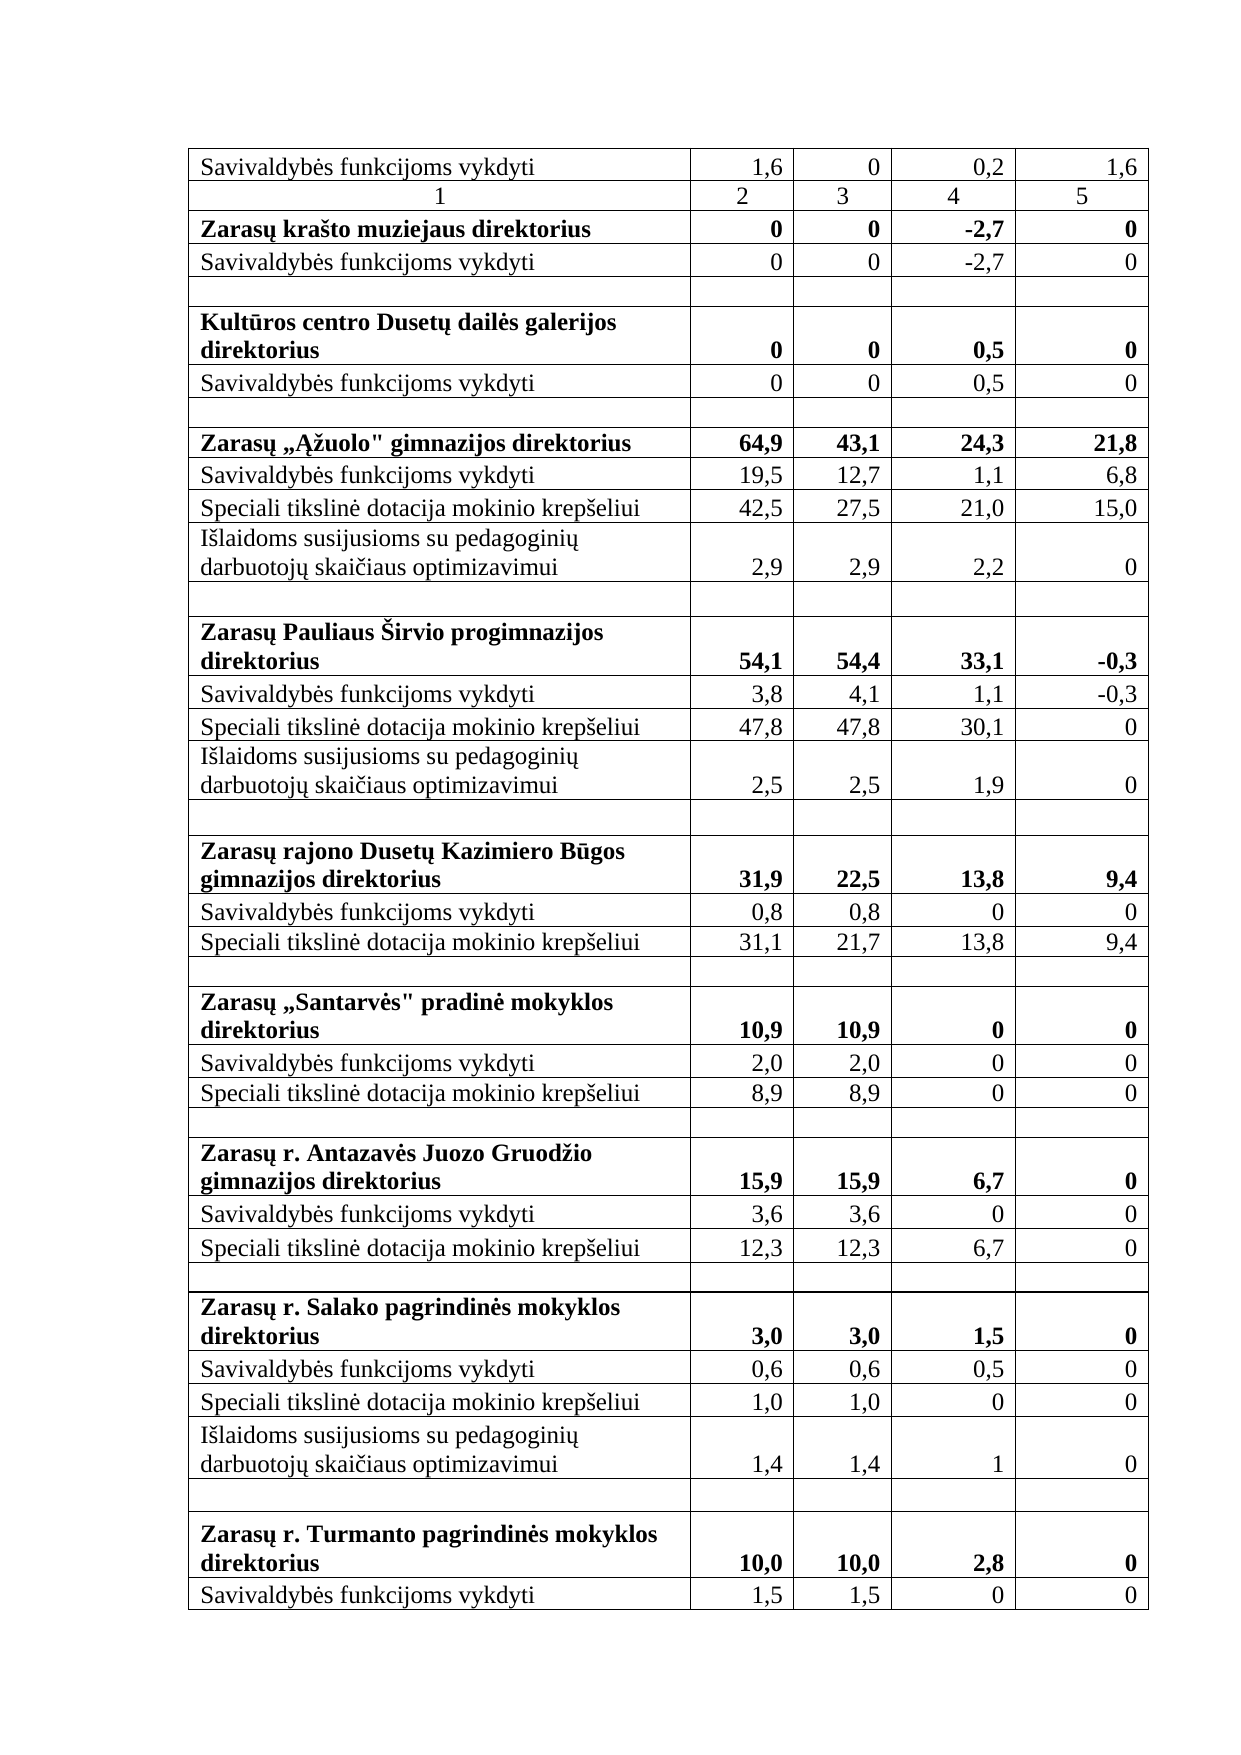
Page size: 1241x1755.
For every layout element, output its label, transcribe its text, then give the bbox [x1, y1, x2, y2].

table_cell 0 [1016, 1351, 1148, 1383]
table_cell 0 [892, 1578, 1015, 1609]
table_cell 0 [1016, 523, 1148, 581]
table_cell 0 [691, 307, 793, 364]
table_cell [1016, 277, 1148, 306]
table_cell 22,5 [794, 836, 891, 893]
table_cell [691, 1479, 793, 1511]
table_cell Zarasų „Santarvės" pradinė mokyklos direktorius [189, 987, 690, 1044]
table_cell Speciali tikslinė dotacija mokinio krepšeliui [189, 490, 690, 522]
table_cell Išlaidoms susijusioms su pedagoginių darbuotojų skaičiaus optimizavimui [189, 1417, 690, 1478]
table_cell [794, 1108, 891, 1137]
table_cell 19,5 [691, 458, 793, 489]
table_cell [794, 398, 891, 427]
table_cell [691, 800, 793, 835]
table_cell 3,6 [691, 1196, 793, 1228]
table_cell 0,8 [691, 894, 793, 926]
table_cell 5 [1016, 181, 1148, 210]
table_cell [794, 800, 891, 835]
table_cell [189, 957, 690, 986]
table_cell 15,0 [1016, 490, 1148, 522]
table_cell 3,6 [794, 1196, 891, 1228]
table_cell 0 [892, 987, 1015, 1044]
table_cell Savivaldybės funkcijoms vykdyti [189, 458, 690, 489]
table_cell 2,2 [892, 523, 1015, 581]
table_cell 1,1 [892, 458, 1015, 489]
table_cell Zarasų rajono Dusetų Kazimiero Būgos gimnazijos direktorius [189, 836, 690, 893]
table_cell [189, 1263, 690, 1291]
table_cell Savivaldybės funkcijoms vykdyti [189, 1196, 690, 1228]
table_cell 0 [1016, 1578, 1148, 1609]
table_cell 6,8 [1016, 458, 1148, 489]
table_cell [794, 1263, 891, 1291]
table_cell 10,9 [794, 987, 891, 1044]
table_cell 6,7 [892, 1138, 1015, 1195]
table_cell 4,1 [794, 676, 891, 708]
table_cell 0 [1016, 709, 1148, 740]
table_cell Zarasų r. Turmanto pagrindinės mokyklos direktorius [189, 1512, 690, 1577]
table_cell 0 [1016, 1512, 1148, 1577]
table_cell 0 [691, 365, 793, 397]
table_cell 0 [892, 1196, 1015, 1228]
table_cell 8,9 [691, 1078, 793, 1107]
table_cell [691, 277, 793, 306]
table_cell 21,8 [1016, 428, 1148, 457]
table_cell 0 [892, 894, 1015, 926]
table_cell Išlaidoms susijusioms su pedagoginių darbuotojų skaičiaus optimizavimui [189, 741, 690, 799]
table_cell Zarasų krašto muziejaus direktorius [189, 211, 690, 243]
table_cell 43,1 [794, 428, 891, 457]
table_cell [189, 277, 690, 306]
table_cell [691, 582, 793, 616]
table_cell [794, 1479, 891, 1511]
table_cell 3,0 [794, 1293, 891, 1350]
table_cell [691, 398, 793, 427]
table_cell 31,1 [691, 927, 793, 956]
table_cell [691, 1263, 793, 1291]
table_cell Išlaidoms susijusioms su pedagoginių darbuotojų skaičiaus optimizavimui [189, 523, 690, 581]
table_cell [189, 1479, 690, 1511]
table_cell [691, 957, 793, 986]
table_cell [892, 582, 1015, 616]
table_cell 0,5 [892, 1351, 1015, 1383]
table_cell 0,5 [892, 307, 1015, 364]
table_cell [892, 1479, 1015, 1511]
table_cell 33,1 [892, 617, 1015, 675]
table_cell -0,3 [1016, 617, 1148, 675]
table_cell Zarasų Pauliaus Širvio progimnazijos direktorius [189, 617, 690, 675]
table_cell 54,1 [691, 617, 793, 675]
table_cell 0 [1016, 1138, 1148, 1195]
table_cell 1 [189, 181, 690, 210]
table_cell 0 [1016, 1417, 1148, 1478]
table_cell 0 [1016, 211, 1148, 243]
table_cell 0,8 [794, 894, 891, 926]
table_cell 12,7 [794, 458, 891, 489]
table_cell Speciali tikslinė dotacija mokinio krepšeliui [189, 1229, 690, 1262]
table_cell Savivaldybės funkcijoms vykdyti [189, 1351, 690, 1383]
table_cell 0 [691, 211, 793, 243]
table_cell [1016, 1479, 1148, 1511]
table_cell 0 [1016, 987, 1148, 1044]
table_cell [189, 398, 690, 427]
table_cell 54,4 [794, 617, 891, 675]
table_cell 0 [794, 244, 891, 276]
table_cell Savivaldybės funkcijoms vykdyti [189, 1578, 690, 1609]
table_cell 0 [1016, 894, 1148, 926]
table_cell 1,4 [794, 1417, 891, 1478]
table_cell 2,5 [794, 741, 891, 799]
table_cell Savivaldybės funkcijoms vykdyti [189, 149, 690, 180]
table_cell Speciali tikslinė dotacija mokinio krepšeliui [189, 709, 690, 740]
table_cell Savivaldybės funkcijoms vykdyti [189, 676, 690, 708]
table_cell 0 [1016, 1078, 1148, 1107]
table_cell 0 [1016, 741, 1148, 799]
table_cell 13,8 [892, 927, 1015, 956]
table_cell 2,9 [794, 523, 891, 581]
table_cell Zarasų r. Salako pagrindinės mokyklos direktorius [189, 1293, 690, 1350]
table_cell 3,0 [691, 1293, 793, 1350]
table_cell 1 [892, 1417, 1015, 1478]
table_cell 1,0 [691, 1384, 793, 1416]
table_cell 10,9 [691, 987, 793, 1044]
table_cell Savivaldybės funkcijoms vykdyti [189, 1045, 690, 1077]
table_cell 2,9 [691, 523, 793, 581]
table_cell Savivaldybės funkcijoms vykdyti [189, 244, 690, 276]
table_cell 64,9 [691, 428, 793, 457]
table_cell 3 [794, 181, 891, 210]
table_cell -2,7 [892, 211, 1015, 243]
table_cell 0,6 [691, 1351, 793, 1383]
table_cell [794, 277, 891, 306]
table_cell 1,1 [892, 676, 1015, 708]
table_cell [1016, 398, 1148, 427]
table_cell 0 [892, 1384, 1015, 1416]
table_cell 10,0 [794, 1512, 891, 1577]
table_cell Kultūros centro Dusetų dailės galerijos direktorius [189, 307, 690, 364]
table_cell 3,8 [691, 676, 793, 708]
table_cell [1016, 1263, 1148, 1291]
table_cell Zarasų r. Antazavės Juozo Gruodžio gimnazijos direktorius [189, 1138, 690, 1195]
table_cell Speciali tikslinė dotacija mokinio krepšeliui [189, 1384, 690, 1416]
table_cell [189, 1108, 690, 1137]
table_cell Speciali tikslinė dotacija mokinio krepšeliui [189, 1078, 690, 1107]
table_cell 0 [1016, 1045, 1148, 1077]
table_cell [794, 582, 891, 616]
table_cell 27,5 [794, 490, 891, 522]
table_cell 0,6 [794, 1351, 891, 1383]
table_cell [892, 277, 1015, 306]
table_cell 0 [1016, 365, 1148, 397]
table_cell Zarasų „Ąžuolo" gimnazijos direktorius [189, 428, 690, 457]
table_cell 2,8 [892, 1512, 1015, 1577]
table_cell 2,0 [794, 1045, 891, 1077]
table_cell 21,0 [892, 490, 1015, 522]
table_cell [189, 582, 690, 616]
table_cell 47,8 [691, 709, 793, 740]
table_cell 47,8 [794, 709, 891, 740]
table_cell [189, 800, 690, 835]
table_cell [892, 1108, 1015, 1137]
table_cell 0,2 [892, 149, 1015, 180]
table_cell 9,4 [1016, 927, 1148, 956]
table_cell 9,4 [1016, 836, 1148, 893]
table_cell 12,3 [691, 1229, 793, 1262]
table_cell 12,3 [794, 1229, 891, 1262]
table_cell 1,9 [892, 741, 1015, 799]
table_cell 1,6 [1016, 149, 1148, 180]
table_cell 0 [1016, 307, 1148, 364]
table_cell [892, 1263, 1015, 1291]
table_cell 1,0 [794, 1384, 891, 1416]
table_cell 6,7 [892, 1229, 1015, 1262]
table_cell Speciali tikslinė dotacija mokinio krepšeliui [189, 927, 690, 956]
table_cell 10,0 [691, 1512, 793, 1577]
table_cell 0 [892, 1078, 1015, 1107]
table_cell 0 [1016, 1293, 1148, 1350]
table_cell 0 [892, 1045, 1015, 1077]
table_cell 0 [794, 211, 891, 243]
table_cell 21,7 [794, 927, 891, 956]
table_cell 0 [691, 244, 793, 276]
table_cell 8,9 [794, 1078, 891, 1107]
table_cell [794, 957, 891, 986]
table_cell 0 [794, 307, 891, 364]
table_cell 2,5 [691, 741, 793, 799]
table_cell 0 [794, 149, 891, 180]
table_cell 24,3 [892, 428, 1015, 457]
table_cell 1,6 [691, 149, 793, 180]
table_cell 1,5 [691, 1578, 793, 1609]
table_cell 2 [691, 181, 793, 210]
table_cell [892, 957, 1015, 986]
table_cell 1,4 [691, 1417, 793, 1478]
table_cell [691, 1108, 793, 1137]
table_cell 1,5 [794, 1578, 891, 1609]
table_cell 30,1 [892, 709, 1015, 740]
table_cell 31,9 [691, 836, 793, 893]
table_cell 0,5 [892, 365, 1015, 397]
table_cell 0 [1016, 244, 1148, 276]
table_cell [1016, 582, 1148, 616]
table_cell 2,0 [691, 1045, 793, 1077]
table_cell -0,3 [1016, 676, 1148, 708]
table_cell Savivaldybės funkcijoms vykdyti [189, 894, 690, 926]
table_cell [892, 800, 1015, 835]
table_cell [892, 398, 1015, 427]
table_cell [1016, 957, 1148, 986]
table_cell 15,9 [794, 1138, 891, 1195]
table_cell 0 [1016, 1196, 1148, 1228]
table_cell 0 [1016, 1384, 1148, 1416]
table_cell 42,5 [691, 490, 793, 522]
table_cell 13,8 [892, 836, 1015, 893]
table_cell 1,5 [892, 1293, 1015, 1350]
table_cell 0 [1016, 1229, 1148, 1262]
table_cell [1016, 800, 1148, 835]
table_cell Savivaldybės funkcijoms vykdyti [189, 365, 690, 397]
table_cell 15,9 [691, 1138, 793, 1195]
table_cell 0 [794, 365, 891, 397]
table_cell 4 [892, 181, 1015, 210]
table_cell -2,7 [892, 244, 1015, 276]
table_cell [1016, 1108, 1148, 1137]
